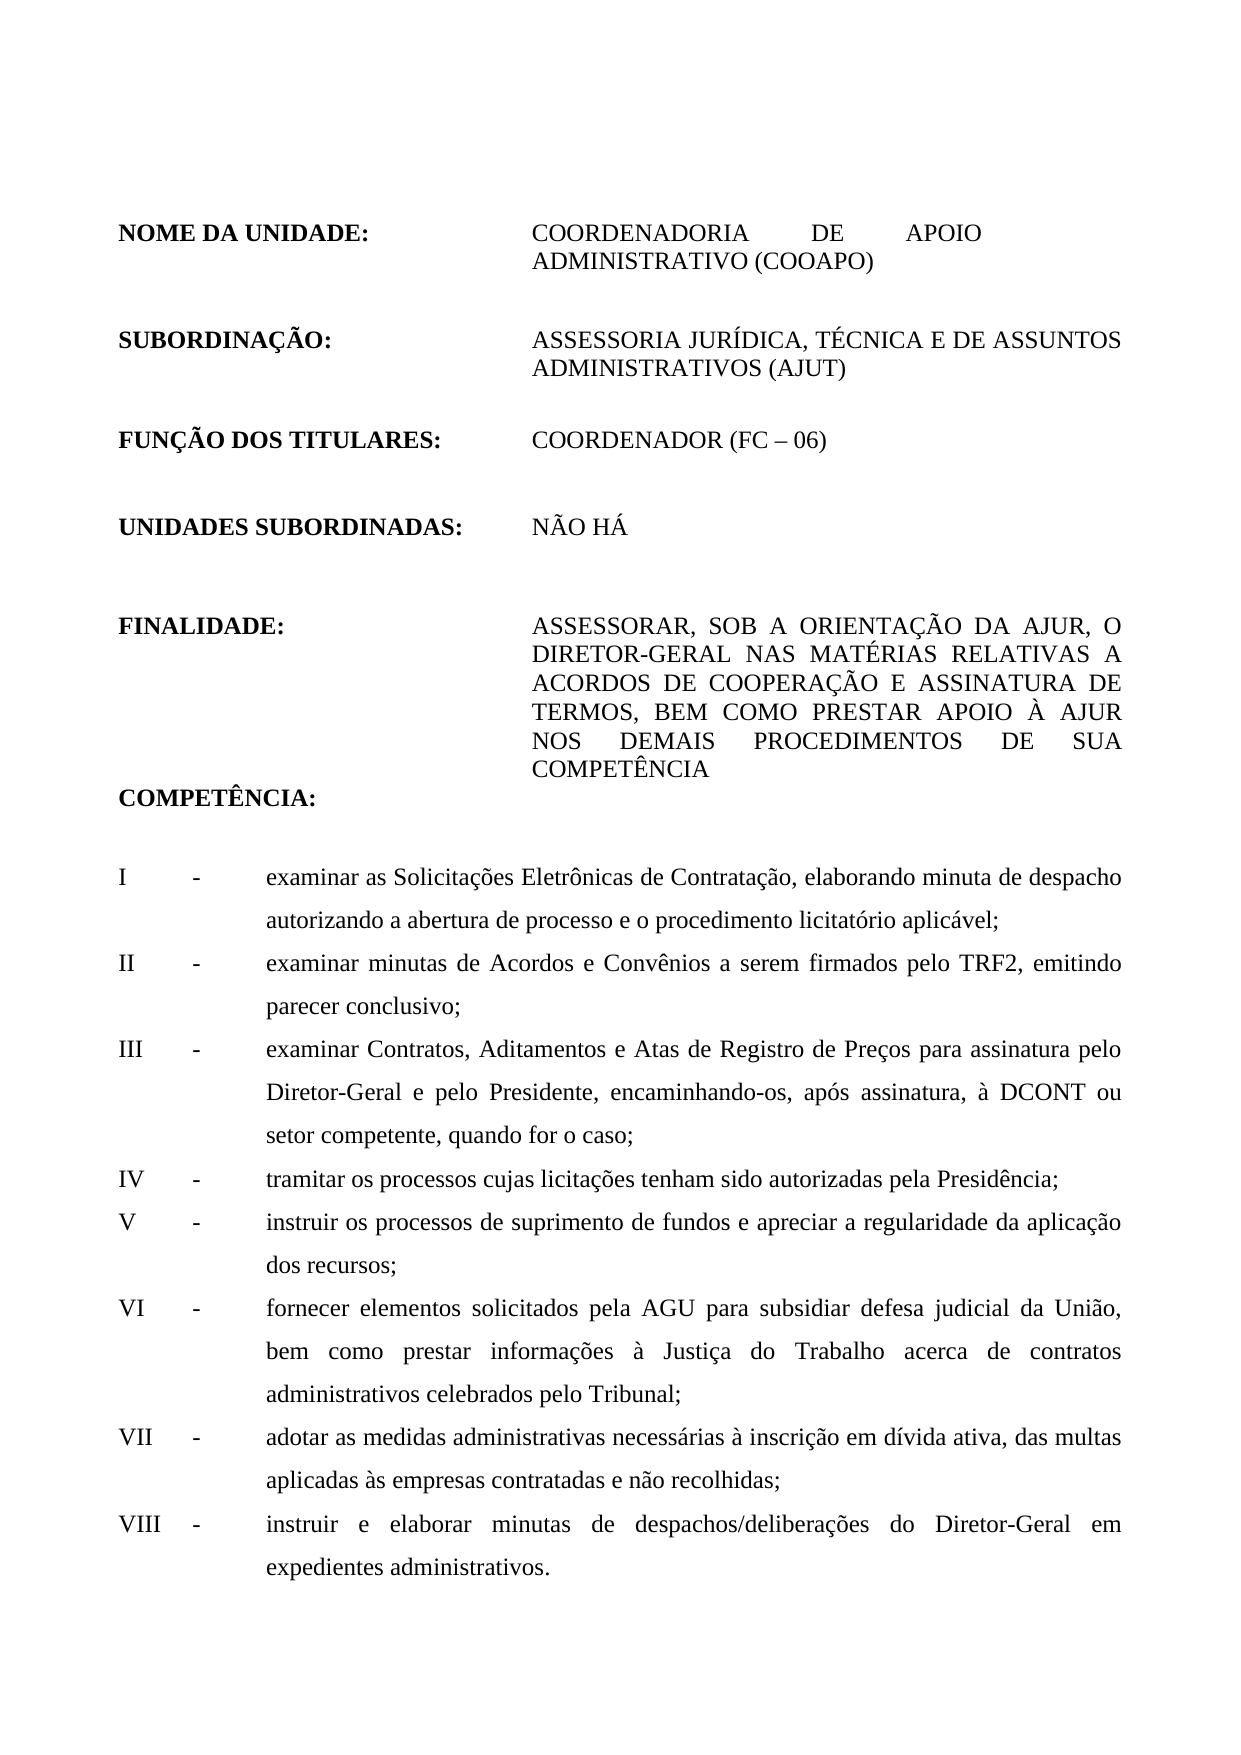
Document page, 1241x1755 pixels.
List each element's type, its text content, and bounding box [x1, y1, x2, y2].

text VI - fornecer elementos solicitados pela AGU para subsidiar defesa judicial da União, bem como prestar informações à Justiça do Trabalho acerca de contratos administrativos celebrados pelo Tribunal; [118, 1293, 1122, 1408]
text I - examinar as Solicitações Eletrônicas de Contratação, elaborando minuta de despacho autorizando a abertura de processo e o procedimento licitatório aplicável; [118, 862, 1122, 934]
text SUBORDINAÇÃO: ASSESSORIA JURÍDICA, TÉCNICA E DE ASSUNTOS ADMINISTRATIVOS (AJUT) [118, 325, 1122, 382]
text UNIDADES SUBORDINADAS: NÃO HÁ [118, 512, 982, 540]
text VIII - instruir e elaborar minutas de despachos/deliberações do Diretor-Geral em expedientes administrativos. [118, 1509, 1122, 1581]
text V - instruir os processos de suprimento de fundos e apreciar a regularidade da aplicação dos recursos; [118, 1207, 1122, 1279]
text VII - adotar as medidas administrativas necessárias à inscrição em dívida ativa, das multas aplicadas às empresas contratadas e não recolhidas; [118, 1422, 1122, 1494]
text IV - tramitar os processos cujas licitações tenham sido autorizadas pela Presidência; [118, 1164, 1122, 1192]
text III - examinar Contratos, Aditamentos e Atas de Registro de Preços para assinatura pelo Diretor-Geral e pelo Presidente, encaminhando-os, após assinatura, à DCONT ou setor competente, quando for o caso; [118, 1034, 1122, 1149]
text FUNÇÃO DOS TITULARES: COORDENADOR (FC – 06) [118, 425, 1122, 454]
text II - examinar minutas de Acordos e Convênios a serem firmados pelo TRF2, emitindo parecer conclusivo; [118, 948, 1122, 1020]
text FINALIDADE: ASSESSORAR, SOB A ORIENTAÇÃO DA AJUR, O DIRETOR-GERAL NAS MATÉRIAS RELATIVAS A ACORDOS DE COOPERAÇÃO E ASSINATURA DE TERMOS, BEM COMO PRESTAR APOIO À AJUR NOS DEMAIS PROCEDIMENTOS DE SUA COMPETÊNCIA [118, 611, 1122, 783]
text NOME DA UNIDADE: COORDENADORIA DE APOIO ADMINISTRATIVO (COOAPO) [118, 218, 982, 275]
text COMPETÊNCIA: [118, 783, 1122, 812]
